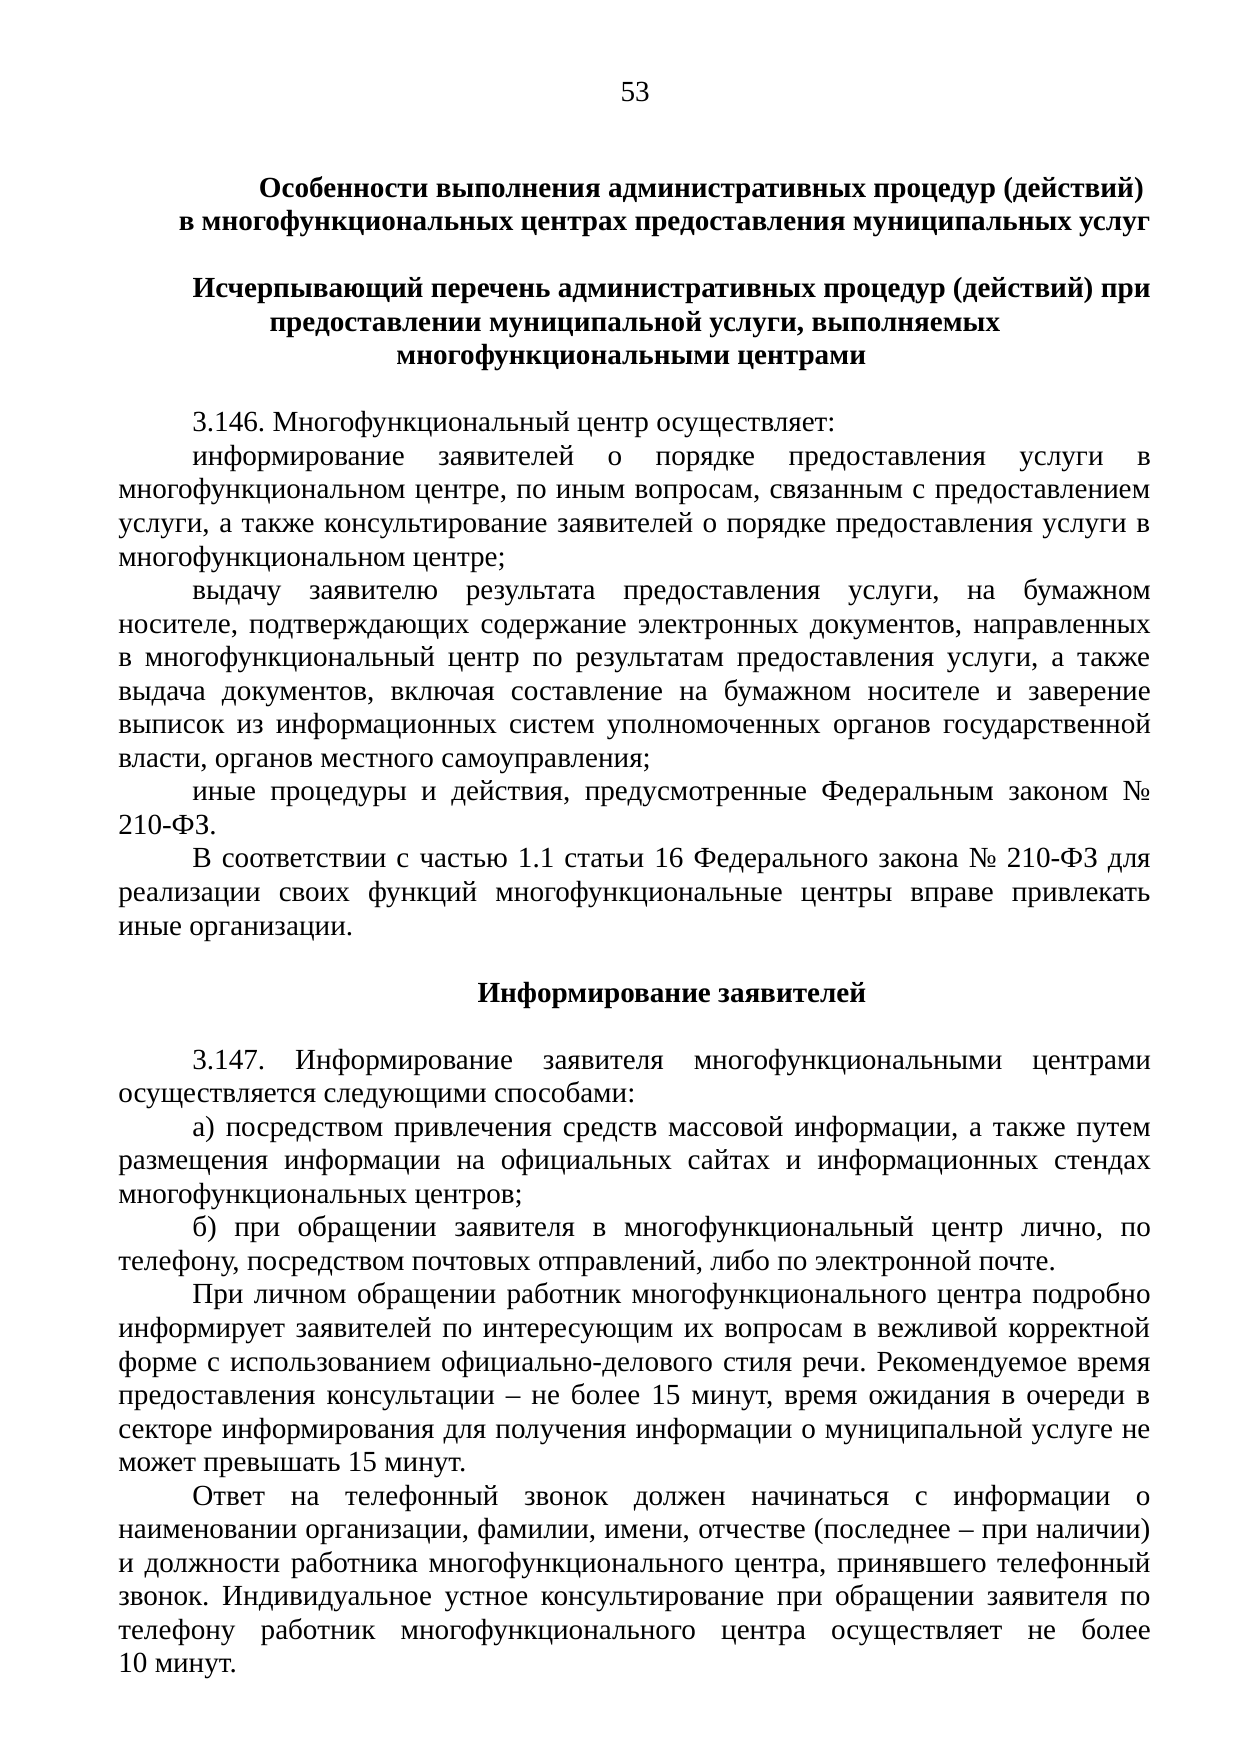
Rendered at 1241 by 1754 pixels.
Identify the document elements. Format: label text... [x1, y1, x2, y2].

text 3.146. Многофункциональный центр осуществляет: [118, 404, 1152, 438]
text При личном обращении работник многофункционального центра подробно информирует заявителей по интересующим их вопросам в вежливой корректной форме с использованием официально-делового стиля речи. Рекомендуемое время предоставления консультации – не более 15 минут, время ожидания в очереди в секторе информирования для получения информации о муниципальной услуге не может превышать 15 минут. [118, 1277, 1152, 1478]
text В соответствии с частью 1.1 статьи 16 Федерального закона № 210-ФЗ для реализации своих функций многофункциональные центры вправе привлекать иные организации. [118, 841, 1152, 941]
text Особенности выполнения административных процедур (действий) в многофункциональных центрах предоставления муниципальных услуг [177, 170, 1152, 237]
text Информирование заявителей [118, 975, 1152, 1008]
text 3.147. Информирование заявителя многофункциональными центрами осуществляется следующими способами: [118, 1042, 1152, 1109]
text информирование заявителей о порядке предоставления услуги в многофункциональном центре, по иным вопросам, связанным с предоставлением услуги, а также консультирование заявителей о порядке предоставления услуги в многофункциональном центре; [118, 438, 1152, 572]
text Ответ на телефонный звонок должен начинаться с информации о наименовании организации, фамилии, имени, отчестве (последнее – при наличии) и должности работника многофункционального центра, принявшего телефонный звонок. Индивидуальное устное консультирование при обращении заявителя по телефону работник многофункционального центра осуществляет не более 10 минут. [118, 1478, 1152, 1679]
text выдачу заявителю результата предоставления услуги, на бумажном носителе, подтверждающих содержание электронных документов, направленных в многофункциональный центр по результатам предоставления услуги, а также выдача документов, включая составление на бумажном носителе и заверение выписок из информационных систем уполномоченных органов государственной власти, органов местного самоуправления; [118, 572, 1152, 773]
text б) при обращении заявителя в многофункциональный центр лично, по телефону, посредством почтовых отправлений, либо по электронной почте. [118, 1209, 1152, 1277]
text а) посредством привлечения средств массовой информации, а также путем размещения информации на официальных сайтах и информационных стендах многофункциональных центров; [118, 1109, 1152, 1209]
text Исчерпывающий перечень административных процедур (действий) при предоставлении муниципальной услуги, выполняемых многофункциональными центрами [118, 270, 1152, 371]
text иные процедуры и действия, предусмотренные Федеральным законом № 210-ФЗ. [118, 773, 1152, 841]
